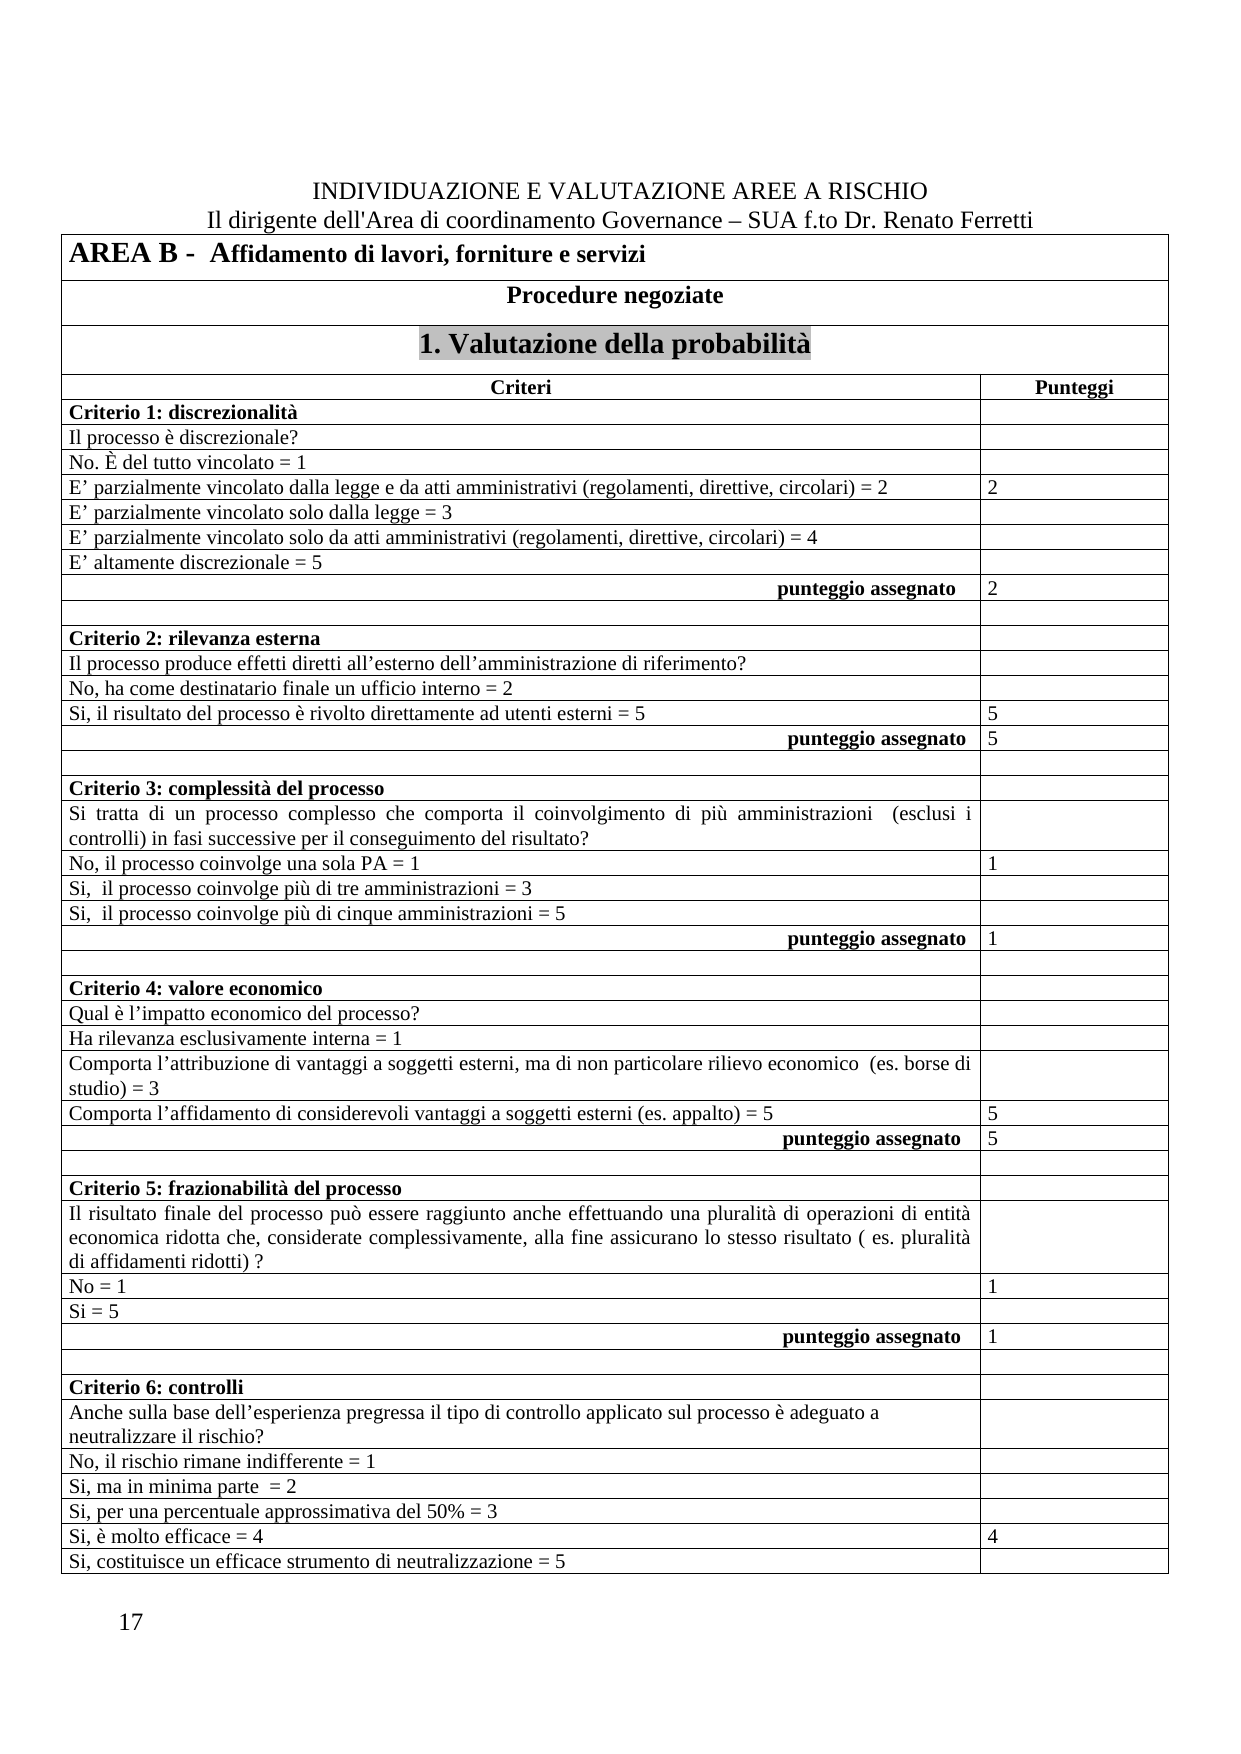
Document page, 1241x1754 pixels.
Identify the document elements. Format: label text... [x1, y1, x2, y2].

table_cell Criteri [62, 375, 980, 399]
table_cell [981, 1375, 1168, 1399]
table_cell No, il rischio rimane indifferente = 1 [62, 1449, 980, 1473]
table_cell [981, 450, 1168, 474]
table_cell 1. Valutazione della probabilità [62, 326, 1168, 373]
table_cell Criterio 1: discrezionalità [62, 400, 980, 424]
table_cell [981, 400, 1168, 424]
table_cell Ha rilevanza esclusivamente interna = 1 [62, 1026, 980, 1050]
table_cell [62, 1350, 980, 1373]
table_cell [981, 901, 1168, 925]
table_cell [981, 1201, 1168, 1273]
table_cell 5 [981, 1101, 1168, 1124]
table_cell Si, è molto efficace = 4 [62, 1524, 980, 1548]
table_cell [981, 1299, 1168, 1323]
table_cell [981, 1001, 1168, 1025]
table_cell Anche sulla base dell’esperienza pregressa il tipo di controllo applicato sul processo è adeguato a neutralizzare il rischio? [62, 1400, 980, 1448]
text Il dirigente dell'Area di coordinamento Governance – SUA f.to Dr. Renato Ferretti [118, 205, 1122, 234]
table_cell [981, 1151, 1168, 1175]
table_cell [981, 425, 1168, 449]
table_cell 2 [981, 575, 1168, 599]
table_cell 1 [981, 851, 1168, 874]
table_cell [981, 801, 1168, 849]
table_cell [62, 951, 980, 975]
text INDIVIDUAZIONE E VALUTAZIONE AREE A RISCHIO [118, 176, 1122, 205]
table_cell [981, 1176, 1168, 1200]
table_cell [981, 776, 1168, 800]
table_header AREA B - Affidamento di lavori, forniture e servizi [62, 235, 1168, 279]
table_cell [981, 550, 1168, 574]
table_cell Si, il processo coinvolge più di cinque amministrazioni = 5 [62, 901, 980, 925]
table_cell Comporta l’attribuzione di vantaggi a soggetti esterni, ma di non particolare rilievo economico (es. borse di studio) = 3 [62, 1051, 980, 1099]
table_cell punteggio assegnato [62, 1126, 980, 1150]
table_cell Comporta l’affidamento di considerevoli vantaggi a soggetti esterni (es. appalto) = 5 [62, 1101, 980, 1124]
table_cell [981, 1449, 1168, 1473]
table_cell Si tratta di un processo complesso che comporta il coinvolgimento di più amministrazioni (esclusi i controlli) in fasi successive per il conseguimento del risultato? [62, 801, 980, 849]
table_cell E’ parzialmente vincolato solo da atti amministrativi (regolamenti, direttive, circolari) = 4 [62, 525, 980, 549]
table_cell Si, il risultato del processo è rivolto direttamente ad utenti esterni = 5 [62, 701, 980, 725]
table_cell Si = 5 [62, 1299, 980, 1323]
table_cell [981, 976, 1168, 1000]
table_cell E’ altamente discrezionale = 5 [62, 550, 980, 574]
table_cell Procedure negoziate [62, 281, 1168, 325]
table_cell 1 [981, 1274, 1168, 1298]
table_cell [981, 651, 1168, 675]
table_cell No. È del tutto vincolato = 1 [62, 450, 980, 474]
table_cell Il processo produce effetti diretti all’esterno dell’amministrazione di riferimento? [62, 651, 980, 675]
table_cell Si, ma in minima parte = 2 [62, 1474, 980, 1498]
table_cell [981, 676, 1168, 700]
table_cell No = 1 [62, 1274, 980, 1298]
table_cell [981, 876, 1168, 900]
table_cell 5 [981, 701, 1168, 725]
table_cell Punteggi [981, 375, 1168, 399]
table_cell 5 [981, 1126, 1168, 1150]
table_cell No, ha come destinatario finale un ufficio interno = 2 [62, 676, 980, 700]
table_cell Il risultato finale del processo può essere raggiunto anche effettuando una pluralità di operazioni di entità economica ridotta che, considerate complessivamente, alla fine assicurano lo stesso risultato ( es. pluralità di affidamenti ridotti) ? [62, 1201, 980, 1273]
table_cell Il processo è discrezionale? [62, 425, 980, 449]
table_cell 4 [981, 1524, 1168, 1548]
table_cell Si, per una percentuale approssimativa del 50% = 3 [62, 1499, 980, 1523]
table_cell [981, 626, 1168, 650]
table_cell Qual è l’impatto economico del processo? [62, 1001, 980, 1025]
table_cell Criterio 5: frazionabilità del processo [62, 1176, 980, 1200]
table_cell [981, 1400, 1168, 1448]
table_cell E’ parzialmente vincolato dalla legge e da atti amministrativi (regolamenti, direttive, circolari) = 2 [62, 475, 980, 499]
table_cell [62, 601, 980, 624]
table_cell [981, 601, 1168, 624]
table_cell No, il processo coinvolge una sola PA = 1 [62, 851, 980, 874]
table_cell [981, 951, 1168, 975]
table_cell Si, costituisce un efficace strumento di neutralizzazione = 5 [62, 1549, 980, 1573]
table_cell 1 [981, 1324, 1168, 1348]
table_cell punteggio assegnato [62, 1324, 980, 1348]
table_cell E’ parzialmente vincolato solo dalla legge = 3 [62, 500, 980, 524]
table_cell [981, 500, 1168, 524]
table_cell Criterio 6: controlli [62, 1375, 980, 1399]
table_cell [981, 751, 1168, 775]
table_cell [62, 1151, 980, 1175]
table_cell Si, il processo coinvolge più di tre amministrazioni = 3 [62, 876, 980, 900]
table_cell 2 [981, 475, 1168, 499]
table_cell [981, 525, 1168, 549]
table_cell punteggio assegnato [62, 926, 980, 950]
table_cell Criterio 4: valore economico [62, 976, 980, 1000]
table_cell Criterio 2: rilevanza esterna [62, 626, 980, 650]
table_cell [62, 751, 980, 775]
table_cell [981, 1026, 1168, 1050]
table_cell punteggio assegnato [62, 726, 980, 750]
table_cell [981, 1350, 1168, 1373]
table_cell [981, 1499, 1168, 1523]
table_cell 1 [981, 926, 1168, 950]
table_cell punteggio assegnato [62, 575, 980, 599]
table_cell [981, 1474, 1168, 1498]
table_cell [981, 1051, 1168, 1099]
table_cell [981, 1549, 1168, 1573]
table_cell 5 [981, 726, 1168, 750]
table_cell Criterio 3: complessità del processo [62, 776, 980, 800]
